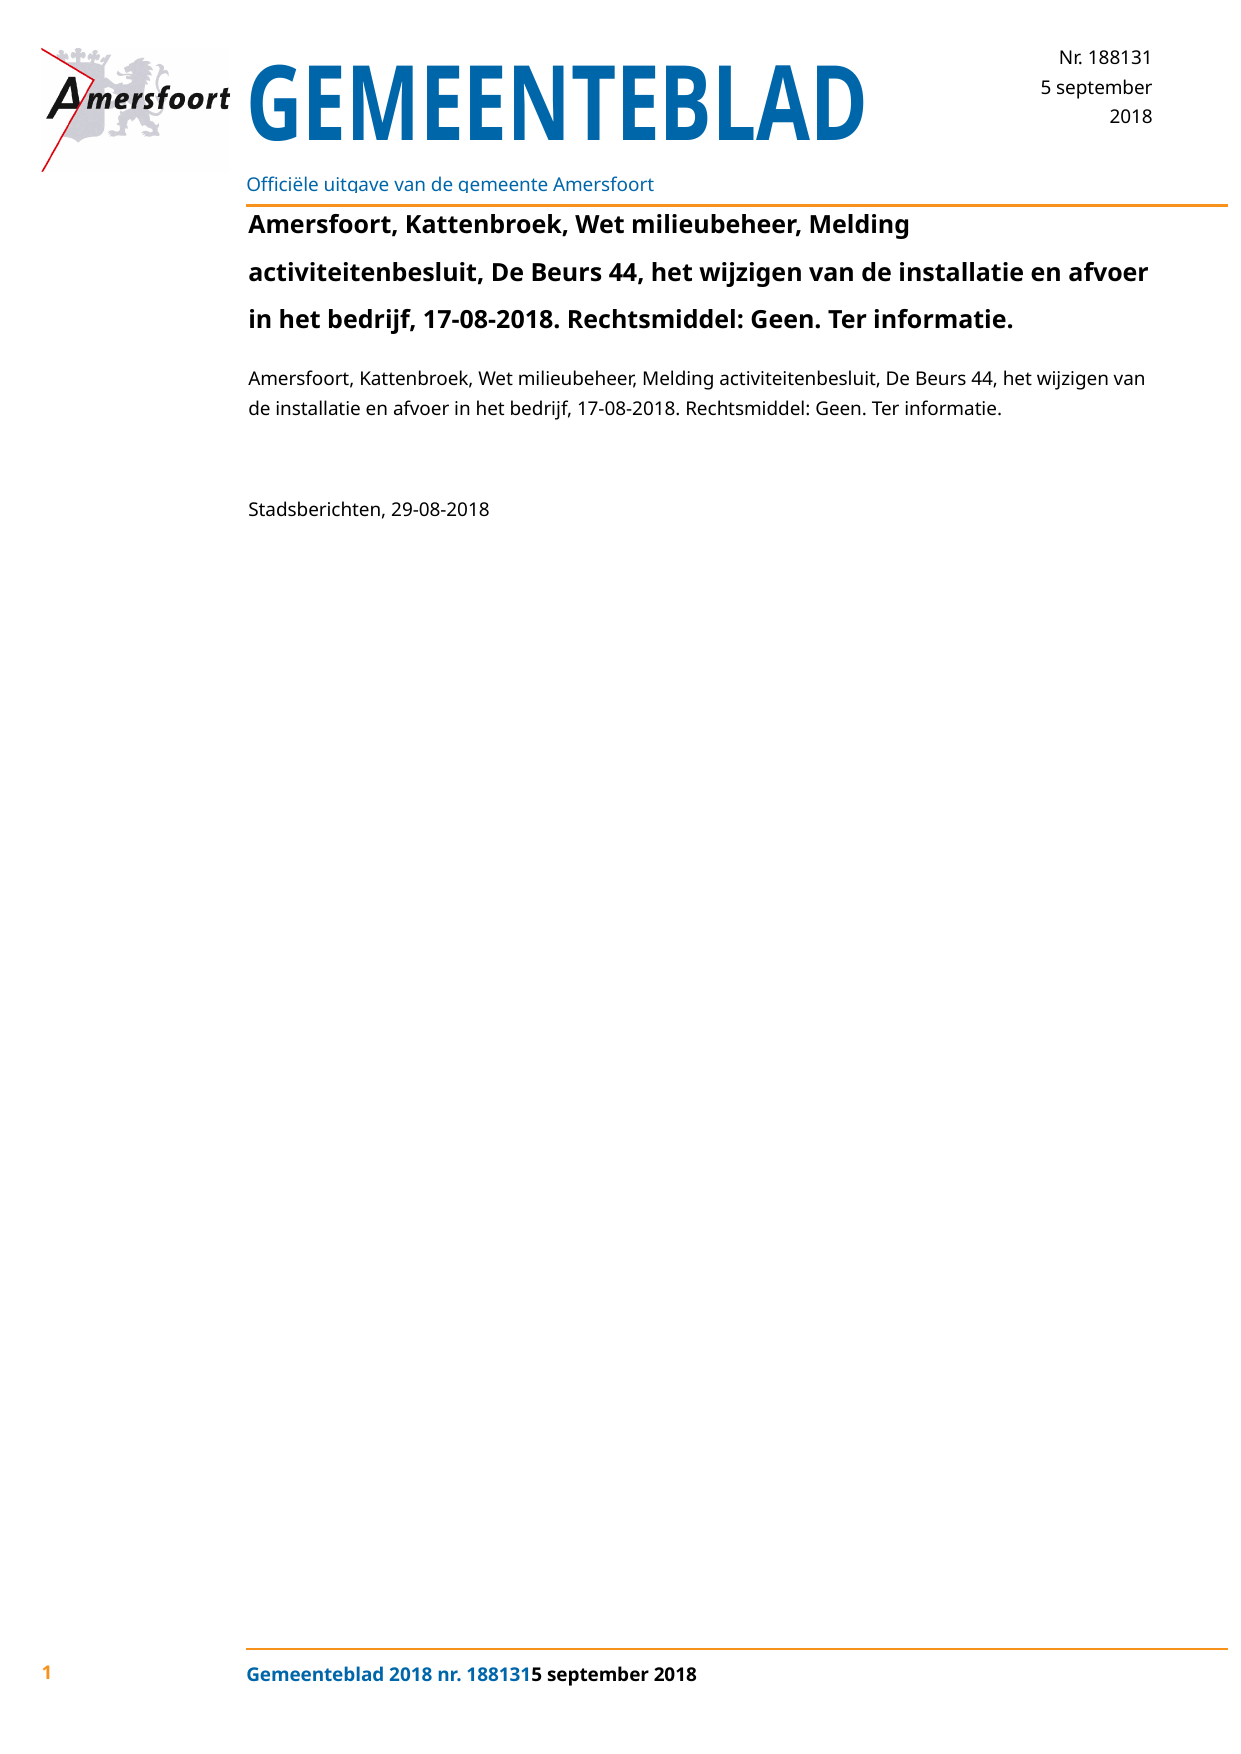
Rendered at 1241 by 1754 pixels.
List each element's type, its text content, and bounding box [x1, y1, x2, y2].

text Stadsberichten, 29-08-2018 [248, 496, 1152, 522]
text Amersfoort, Kattenbroek, Wet milieubeheer, Melding activiteitenbesluit, De Beurs 44, het wijzigen van de installatie en afvoer in het bedrijf, 17-08-2018. Rechtsmiddel: Geen. Ter informatie. [248, 366, 1152, 421]
picture [41, 47, 231, 172]
text Amersfoort, Kattenbroek, Wet milieubeheer, Melding activiteitenbesluit, De Beurs 44, het wijzigen van de installatie en afvoer in het bedrijf, 17-08-2018. Rechtsmiddel: Geen. Ter informatie. [248, 207, 1152, 336]
